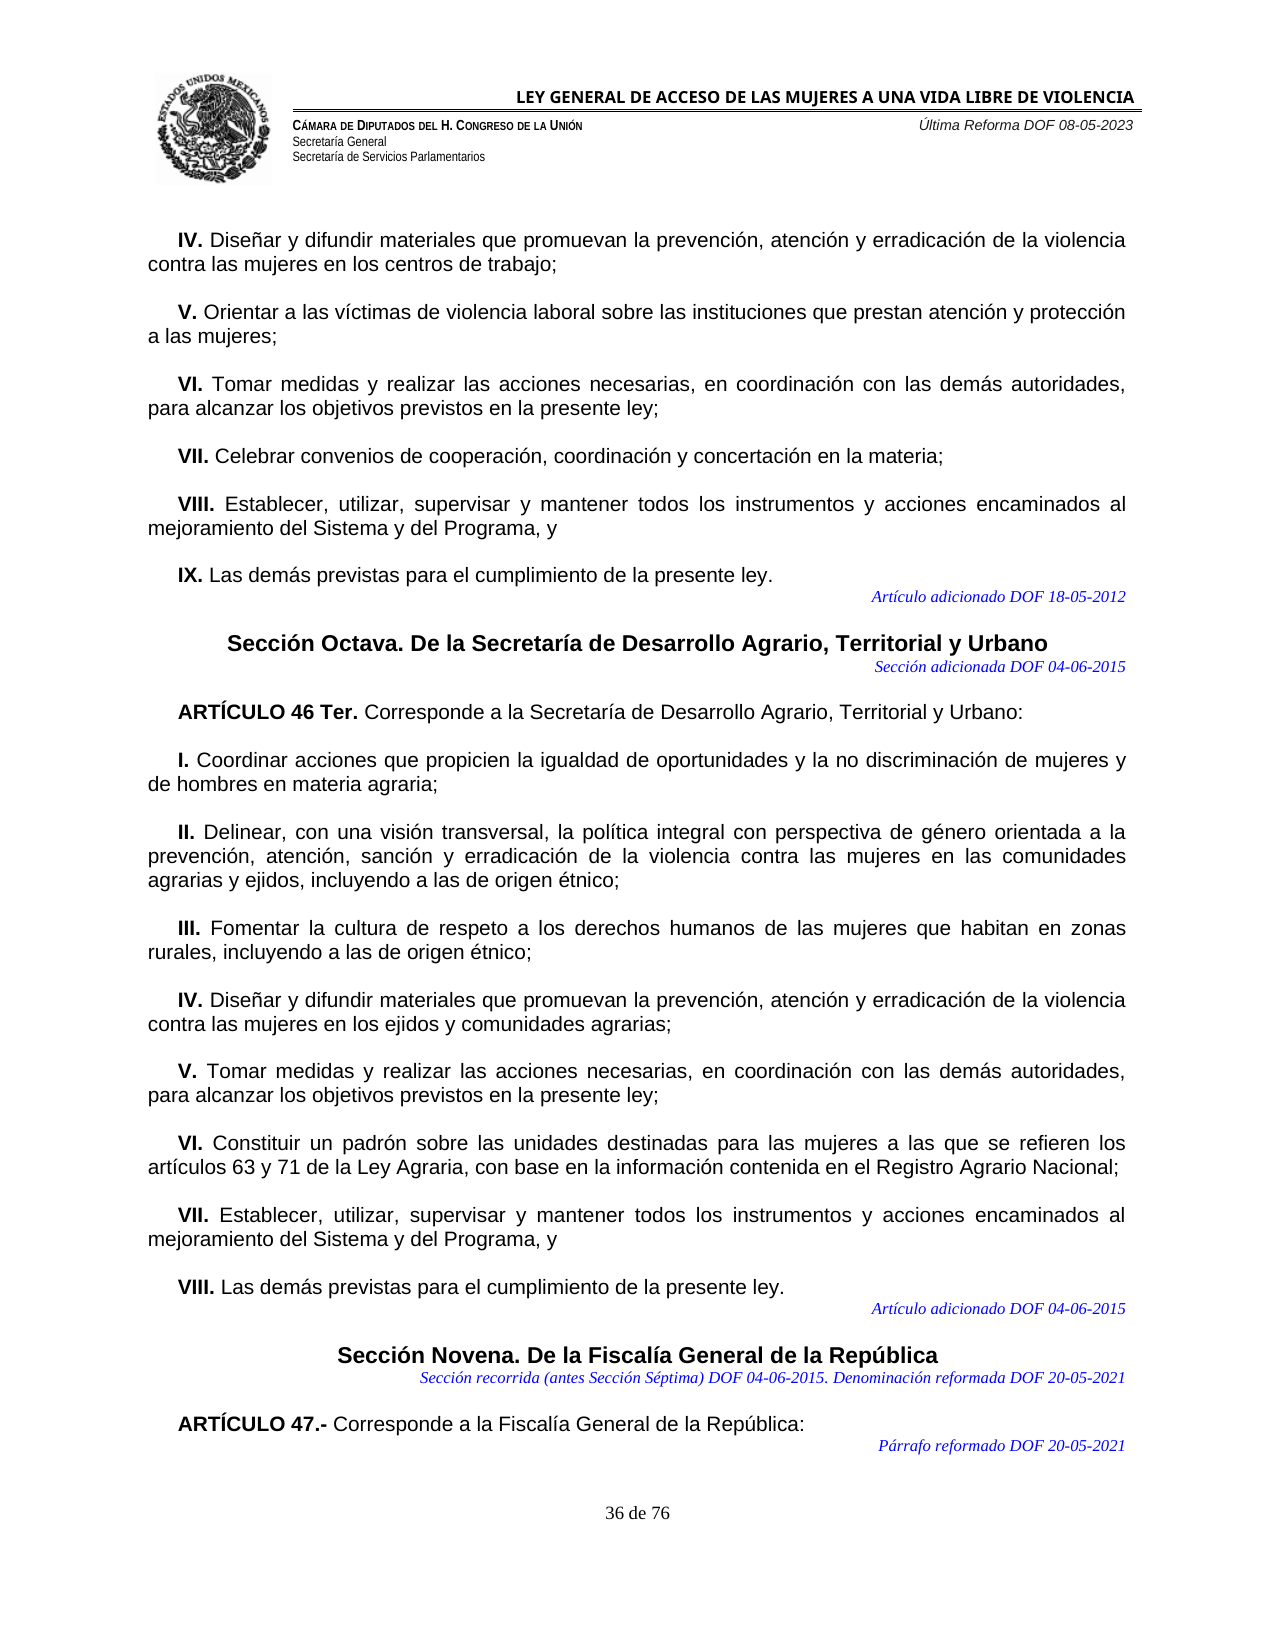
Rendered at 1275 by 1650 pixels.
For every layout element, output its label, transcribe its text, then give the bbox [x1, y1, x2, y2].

text Artículo adicionado DOF 18-05-2012 [148, 587, 1127, 606]
text Sección adicionada DOF 04-06-2015 [148, 657, 1127, 676]
text IX. Las demás previstas para el cumplimiento de la presente ley. [148, 563, 1127, 587]
text Artículo adicionado DOF 04-06-2015 [148, 1299, 1127, 1318]
text III. Fomentar la cultura de respeto a los derechos humanos de las mujeres que habitan en zonas rurales, incluyendo a las de origen étnico; [148, 916, 1127, 963]
text VII. Celebrar convenios de cooperación, coordinación y concertación en la materia; [148, 443, 1127, 467]
text VIII. Establecer, utilizar, supervisar y mantener todos los instrumentos y acciones encaminados al mejoramiento del Sistema y del Programa, y [148, 491, 1127, 539]
text II. Delinear, con una visión transversal, la política integral con perspectiva de género orientada a la prevención, atención, sanción y erradicación de la violencia contra las mujeres en las comunidades agrarias y ejidos, incluyendo a las de origen étnico; [148, 820, 1127, 892]
text VII. Establecer, utilizar, supervisar y mantener todos los instrumentos y acciones encaminados al mejoramiento del Sistema y del Programa, y [148, 1203, 1127, 1251]
text IV. Diseñar y difundir materiales que promuevan la prevención, atención y erradicación de la violencia contra las mujeres en los centros de trabajo; [148, 228, 1127, 276]
text Sección Novena. De la Fiscalía General de la República [148, 1342, 1127, 1368]
text VI. Constituir un padrón sobre las unidades destinadas para las mujeres a las que se refieren los artículos 63 y 71 de la Ley Agraria, con base en la información contenida en el Registro Agrario Nacional; [148, 1131, 1127, 1179]
text IV. Diseñar y difundir materiales que promuevan la prevención, atención y erradicación de la violencia contra las mujeres en los ejidos y comunidades agrarias; [148, 987, 1127, 1035]
text V. Tomar medidas y realizar las acciones necesarias, en coordinación con las demás autoridades, para alcanzar los objetivos previstos en la presente ley; [148, 1059, 1127, 1107]
text VIII. Las demás previstas para el cumplimiento de la presente ley. [148, 1275, 1127, 1299]
text I. Coordinar acciones que propicien la igualdad de oportunidades y la no discriminación de mujeres y de hombres en materia agraria; [148, 748, 1127, 796]
text Sección recorrida (antes Sección Séptima) DOF 04-06-2015. Denominación reformada DOF 20-05-2021 [148, 1368, 1127, 1387]
text ARTÍCULO 46 Ter. Corresponde a la Secretaría de Desarrollo Agrario, Territorial y Urbano: [148, 700, 1127, 724]
text V. Orientar a las víctimas de violencia laboral sobre las instituciones que prestan atención y protección a las mujeres; [148, 300, 1127, 348]
text Párrafo reformado DOF 20-05-2021 [148, 1435, 1127, 1454]
text Sección Octava. De la Secretaría de Desarrollo Agrario, Territorial y Urbano [148, 630, 1127, 657]
text ARTÍCULO 47.- Corresponde a la Fiscalía General de la República: [148, 1411, 1127, 1435]
text VI. Tomar medidas y realizar las acciones necesarias, en coordinación con las demás autoridades, para alcanzar los objetivos previstos en la presente ley; [148, 372, 1127, 419]
